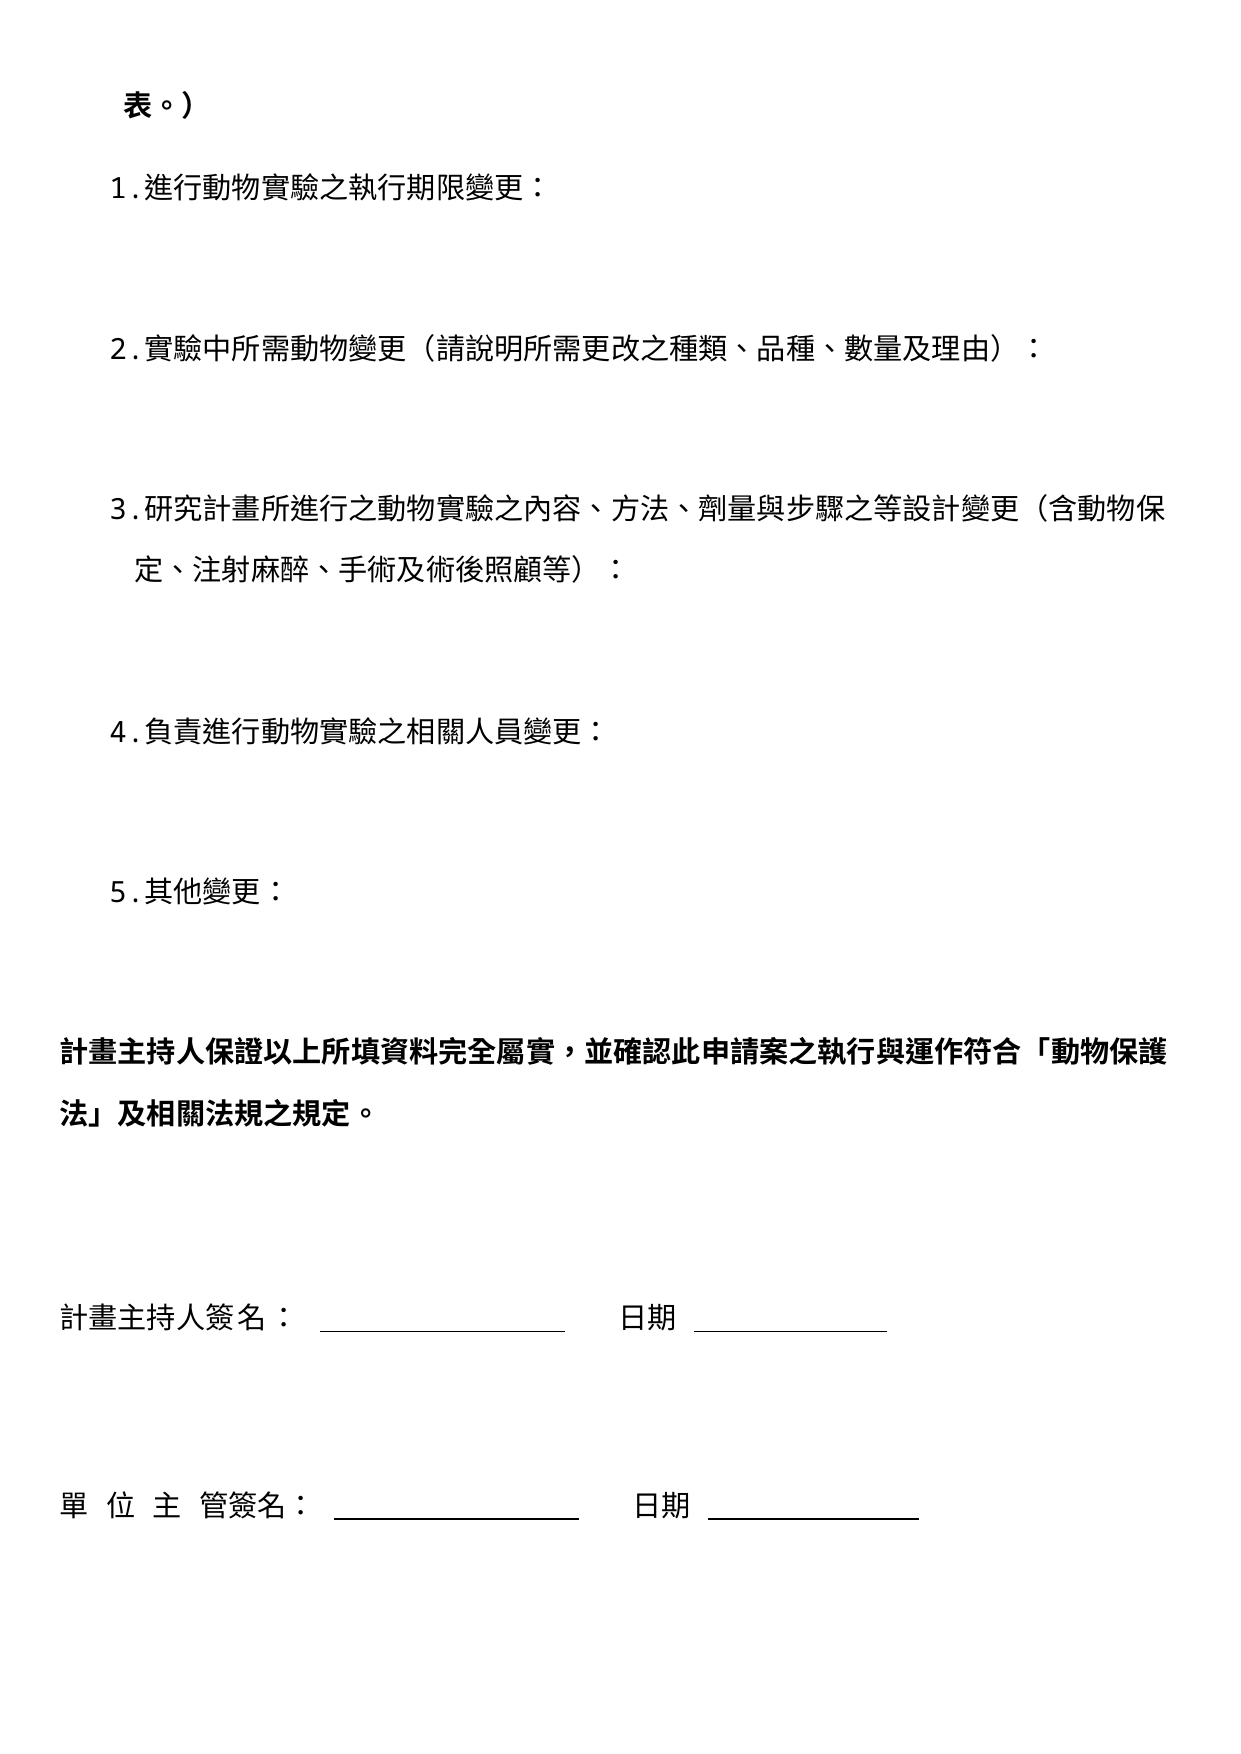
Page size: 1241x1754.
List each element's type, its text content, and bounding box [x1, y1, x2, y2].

text 3.研究計畫所進行之動物實驗之內容、方法、劑量與步驟之等設計變更（含動物保定、注射麻醉、手術及術後照顧等）： [109, 467, 1181, 592]
text 計畫主持人簽名： 日期 [59, 1277, 1181, 1339]
text 5.其他變更： [59, 850, 1181, 912]
text 2.實驗中所需動物變更（請說明所需更改之種類、品種、數量及理由）： [59, 306, 1181, 369]
text 表。） [122, 64, 1181, 127]
text 1.進行動物實驗之執行期限變更： [59, 146, 1227, 208]
text 單 位 主 管簽名： 日期 [59, 1464, 1181, 1527]
text 4.負責進行動物實驗之相關人員變更： [59, 689, 1181, 752]
text 計畫主持人保證以上所填資料完全屬實，並確認此申請案之執行與運作符合「動物保護法」及相關法規之規定。 [59, 1010, 1181, 1135]
